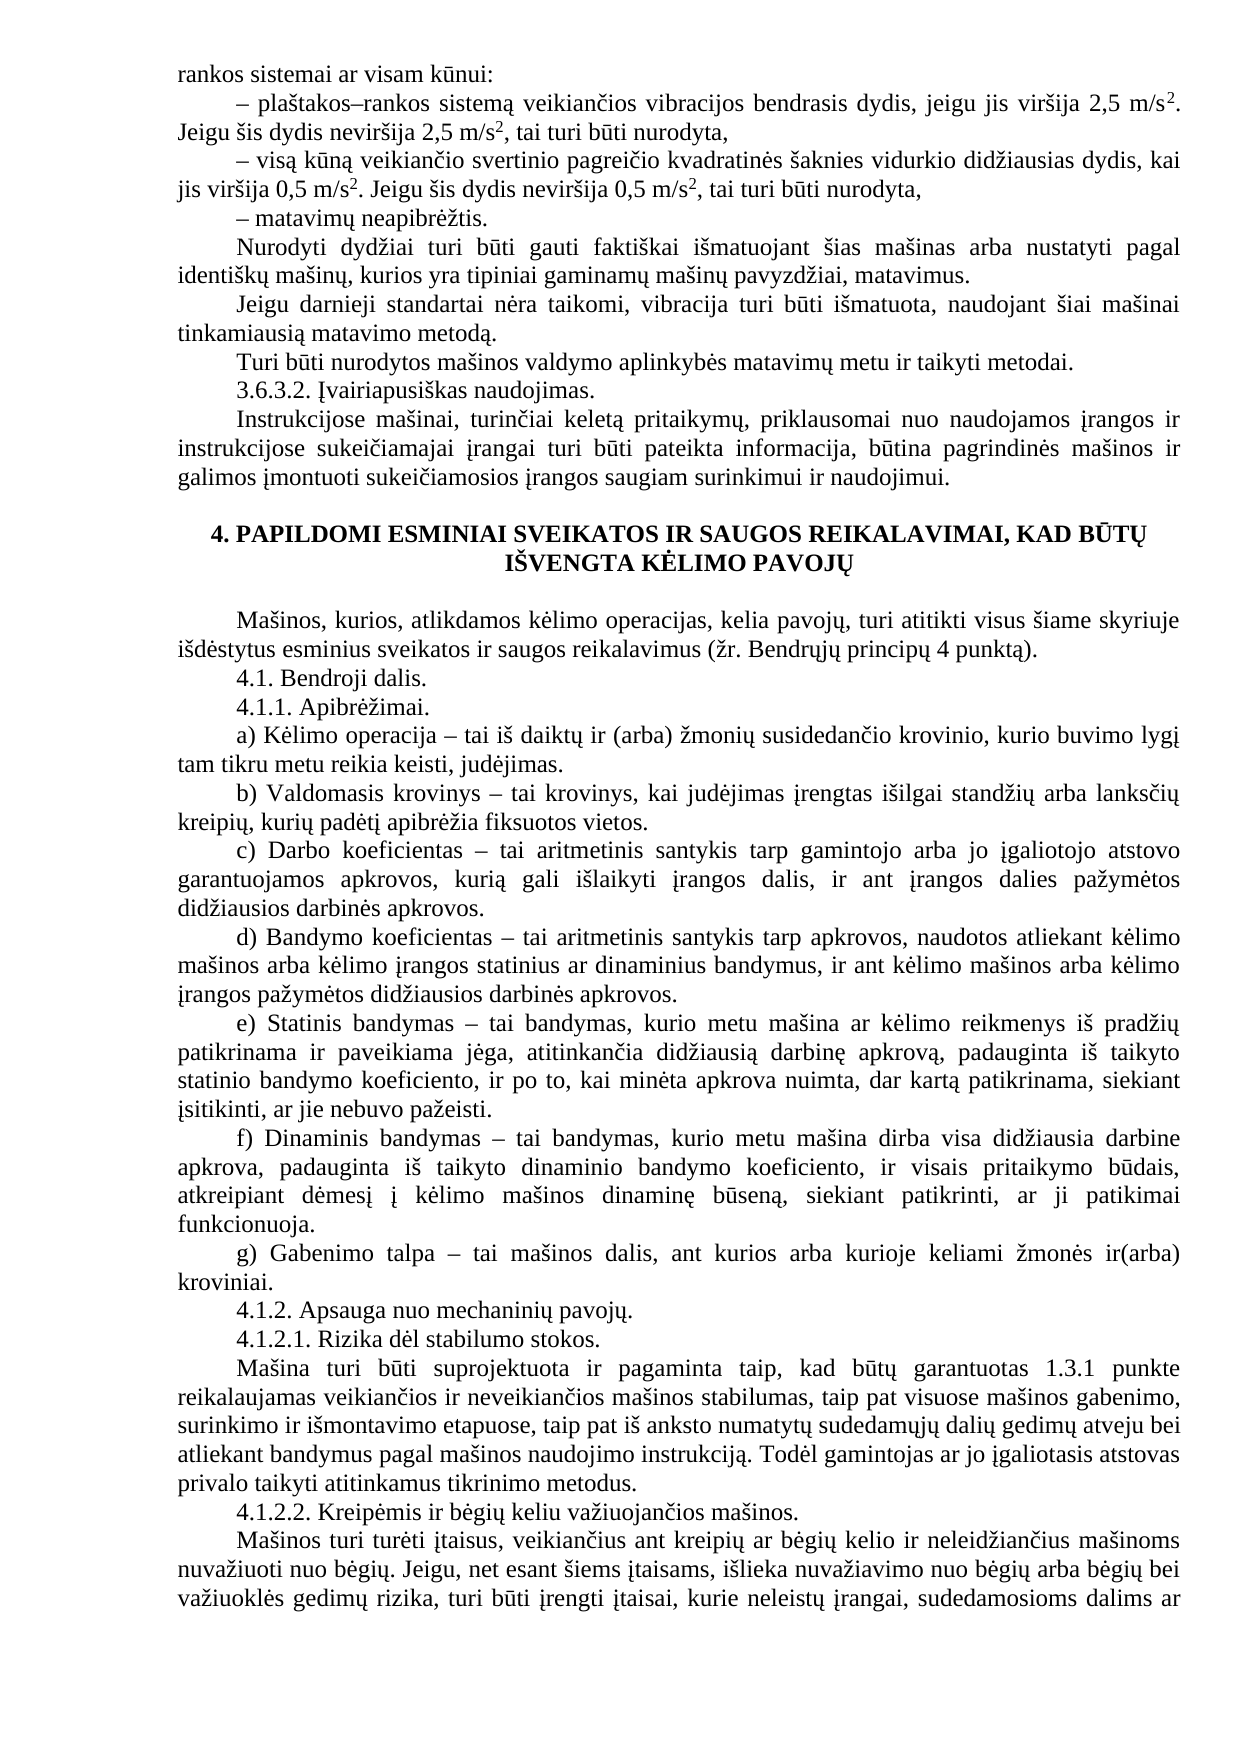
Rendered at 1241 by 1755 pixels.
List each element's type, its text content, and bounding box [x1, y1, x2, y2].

text Mašinos turi turėti įtaisus, veikiančius ant kreipių ar bėgių kelio ir neleidžiančius mašinoms nuvažiuoti nuo bėgių. Jeigu, net esant šiems įtaisams, išlieka nuvažiavimo nuo bėgių arba bėgių bei važiuoklės gedimų rizika, turi būti įrengti įtaisai, kurie neleistų įrangai, sudedamosioms dalims ar [177, 1525, 1181, 1612]
text Mašinos, kurios, atlikdamos kėlimo operacijas, kelia pavojų, turi atitikti visus šiame skyriuje išdėstytus esminius sveikatos ir saugos reikalavimus (žr. Bendrųjų principų 4 punktą). [177, 605, 1181, 663]
text b) Valdomasis krovinys – tai krovinys, kai judėjimas įrengtas išilgai standžių arba lanksčių kreipių, kurių padėtį apibrėžia fiksuotos vietos. [177, 778, 1181, 835]
text 4.1.2.2. Kreipėmis ir bėgių keliu važiuojančios mašinos. [177, 1497, 1181, 1525]
text a) Kėlimo operacija – tai iš daiktų ir (arba) žmonių susidedančio krovinio, kurio buvimo lygį tam tikru metu reikia keisti, judėjimas. [177, 720, 1181, 778]
text – visą kūną veikiančio svertinio pagreičio kvadratinės šaknies vidurkio didžiausias dydis, kai jis viršija 0,5 m/s2. Jeigu šis dydis neviršija 0,5 m/s2, tai turi būti nurodyta, [177, 145, 1181, 203]
text d) Bandymo koeficientas – tai aritmetinis santykis tarp apkrovos, naudotos atliekant kėlimo mašinos arba kėlimo įrangos statinius ar dinaminius bandymus, ir ant kėlimo mašinos arba kėlimo įrangos pažymėtos didžiausios darbinės apkrovos. [177, 922, 1181, 1008]
text 4.1.2.1. Rizika dėl stabilumo stokos. [177, 1324, 1181, 1353]
text Jeigu darnieji standartai nėra taikomi, vibracija turi būti išmatuota, naudojant šiai mašinai tinkamiausią matavimo metodą. [177, 289, 1181, 347]
text Instrukcijose mašinai, turinčiai keletą pritaikymų, priklausomai nuo naudojamos įrangos ir instrukcijose sukeičiamajai įrangai turi būti pateikta informacija, būtina pagrindinės mašinos ir galimos įmontuoti sukeičiamosios įrangos saugiam surinkimui ir naudojimui. [177, 404, 1181, 490]
text 4. PAPILDOMI ESMINIAI SVEIKATOS IR SAUGOS REIKALAVIMAI, KAD BŪTŲ IŠVENGTA KĖLIMO PAVOJŲ [177, 519, 1181, 577]
text 4.1.2. Apsauga nuo mechaninių pavojų. [177, 1295, 1181, 1324]
text e) Statinis bandymas – tai bandymas, kurio metu mašina ar kėlimo reikmenys iš pradžių patikrinama ir paveikiama jėga, atitinkančia didžiausią darbinę apkrovą, padauginta iš taikyto statinio bandymo koeficiento, ir po to, kai minėta apkrova nuimta, dar kartą patikrinama, siekiant įsitikinti, ar jie nebuvo pažeisti. [177, 1008, 1181, 1123]
text rankos sistemai ar visam kūnui: [177, 59, 1181, 88]
text f) Dinaminis bandymas – tai bandymas, kurio metu mašina dirba visa didžiausia darbine apkrova, padauginta iš taikyto dinaminio bandymo koeficiento, ir visais pritaikymo būdais, atkreipiant dėmesį į kėlimo mašinos dinaminę būseną, siekiant patikrinti, ar ji patikimai funkcionuoja. [177, 1123, 1181, 1238]
text Mašina turi būti suprojektuota ir pagaminta taip, kad būtų garantuotas 1.3.1 punkte reikalaujamas veikiančios ir neveikiančios mašinos stabilumas, taip pat visuose mašinos gabenimo, surinkimo ir išmontavimo etapuose, taip pat iš anksto numatytų sudedamųjų dalių gedimų atveju bei atliekant bandymus pagal mašinos naudojimo instrukciją. Todėl gamintojas ar jo įgaliotasis atstovas privalo taikyti atitinkamus tikrinimo metodus. [177, 1353, 1181, 1497]
text g) Gabenimo talpa – tai mašinos dalis, ant kurios arba kurioje keliami žmonės ir(arba) kroviniai. [177, 1238, 1181, 1295]
text – plaštakos–rankos sistemą veikiančios vibracijos bendrasis dydis, jeigu jis viršija 2,5 m/s2. Jeigu šis dydis neviršija 2,5 m/s2, tai turi būti nurodyta, [177, 88, 1181, 145]
text Turi būti nurodytos mašinos valdymo aplinkybės matavimų metu ir taikyti metodai. [177, 347, 1181, 375]
text 3.6.3.2. Įvairiapusiškas naudojimas. [177, 375, 1181, 404]
text – matavimų neapibrėžtis. [177, 203, 1181, 232]
text 4.1. Bendroji dalis. [177, 663, 1181, 692]
text Nurodyti dydžiai turi būti gauti faktiškai išmatuojant šias mašinas arba nustatyti pagal identiškų mašinų, kurios yra tipiniai gaminamų mašinų pavyzdžiai, matavimus. [177, 232, 1181, 289]
text 4.1.1. Apibrėžimai. [177, 692, 1181, 720]
text c) Darbo koeficientas – tai aritmetinis santykis tarp gamintojo arba jo įgaliotojo atstovo garantuojamos apkrovos, kurią gali išlaikyti įrangos dalis, ir ant įrangos dalies pažymėtos didžiausios darbinės apkrovos. [177, 835, 1181, 922]
